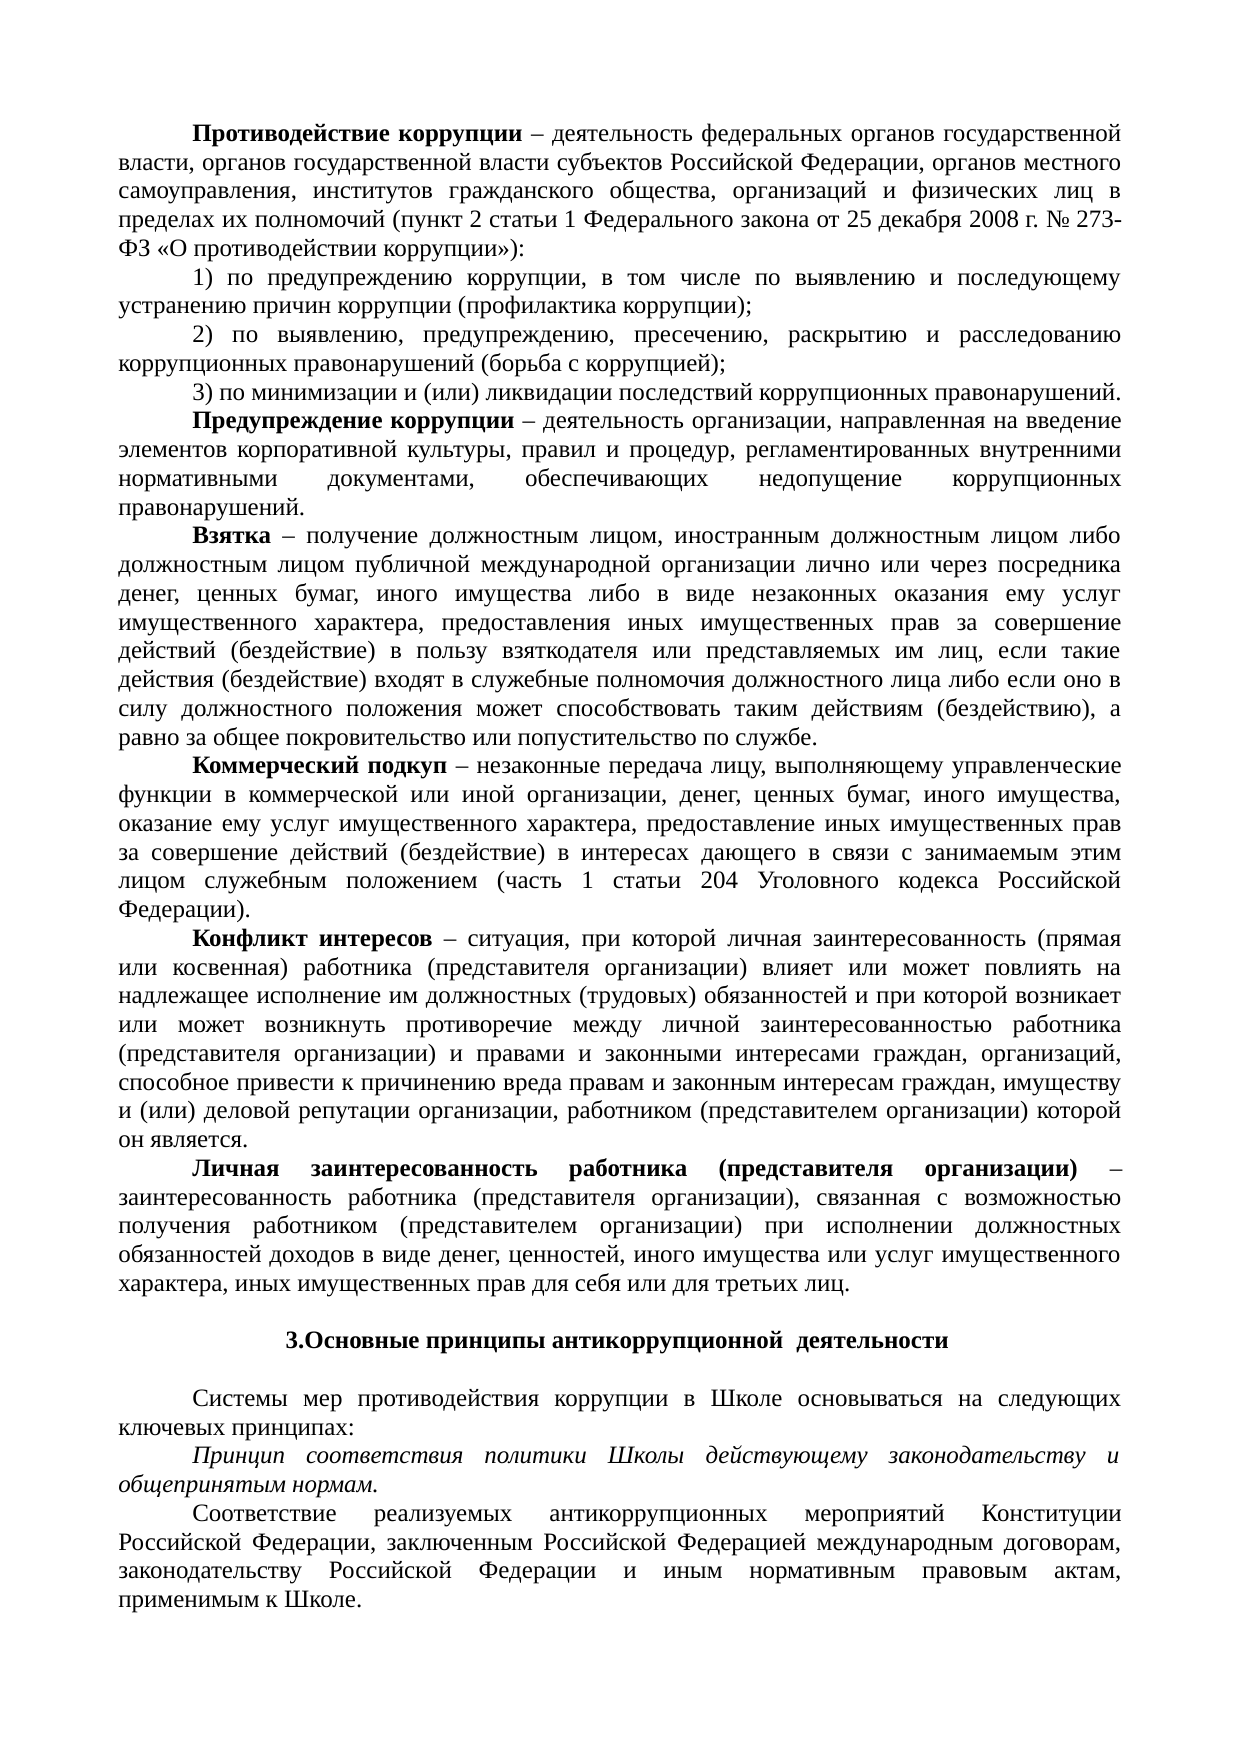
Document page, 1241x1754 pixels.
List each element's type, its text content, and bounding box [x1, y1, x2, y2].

text Системы мер противодействия коррупции в Школе основываться на следующих ключевых принципах: [118, 1383, 1122, 1441]
text Противодействие коррупции – деятельность федеральных органов государственной власти, органов государственной власти субъектов Российской Федерации, органов местного самоуправления, институтов гражданского общества, организаций и физических лиц в пределах их полномочий (пункт 2 статьи 1 Федерального закона от 25 декабря 2008 г. № 273-ФЗ «О противодействии коррупции»): [118, 118, 1122, 262]
text Принцип соответствия политики Школы действующему законодательству и общепринятым нормам. [118, 1441, 1122, 1498]
text Коммерческий подкуп – незаконные передача лицу, выполняющему управленческие функции в коммерческой или иной организации, денег, ценных бумаг, иного имущества, оказание ему услуг имущественного характера, предоставление иных имущественных прав за совершение действий (бездействие) в интересах дающего в связи с занимаемым этим лицом служебным положением (часть 1 статьи 204 Уголовного кодекса Российской Федерации). [118, 751, 1122, 923]
text Взятка – получение должностным лицом, иностранным должностным лицом либо должностным лицом публичной международной организации лично или через посредника денег, ценных бумаг, иного имущества либо в виде незаконных оказания ему услуг имущественного характера, предоставления иных имущественных прав за совершение действий (бездействие) в пользу взяткодателя или представляемых им лиц, если такие действия (бездействие) входят в служебные полномочия должностного лица либо если оно в силу должностного положения может способствовать таким действиям (бездействию), а равно за общее покровительство или попустительство по службе. [118, 521, 1122, 751]
text Конфликт интересов – ситуация, при которой личная заинтересованность (прямая или косвенная) работника (представителя организации) влияет или может повлиять на надлежащее исполнение им должностных (трудовых) обязанностей и при которой возникает или может возникнуть противоречие между личной заинтересованностью работника (представителя организации) и правами и законными интересами граждан, организаций, способное привести к причинению вреда правам и законным интересам граждан, имуществу и (или) деловой репутации организации, работником (представителем организации) которой он является. [118, 923, 1122, 1153]
text 2) по выявлению, предупреждению, пресечению, раскрытию и расследованию коррупционных правонарушений (борьба с коррупцией); [118, 319, 1122, 377]
text 3.Основные принципы антикоррупционной деятельности [118, 1326, 1122, 1354]
text 3) по минимизации и (или) ликвидации последствий коррупционных правонарушений. [118, 377, 1122, 406]
text Предупреждение коррупции – деятельность организации, направленная на введение элементов корпоративной культуры, правил и процедур, регламентированных внутренними нормативными документами, обеспечивающих недопущение коррупционных правонарушений. [118, 406, 1122, 521]
text 1) по предупреждению коррупции, в том числе по выявлению и последующему устранению причин коррупции (профилактика коррупции); [118, 262, 1122, 319]
text Соответствие реализуемых антикоррупционных мероприятий Конституции Российской Федерации, заключенным Российской Федерацией международным договорам, законодательству Российской Федерации и иным нормативным правовым актам, применимым к Школе. [118, 1498, 1122, 1613]
text Личная заинтересованность работника (представителя организации) – заинтересованность работника (представителя организации), связанная с возможностью получения работником (представителем организации) при исполнении должностных обязанностей доходов в виде денег, ценностей, иного имущества или услуг имущественного характера, иных имущественных прав для себя или для третьих лиц. [118, 1153, 1122, 1297]
